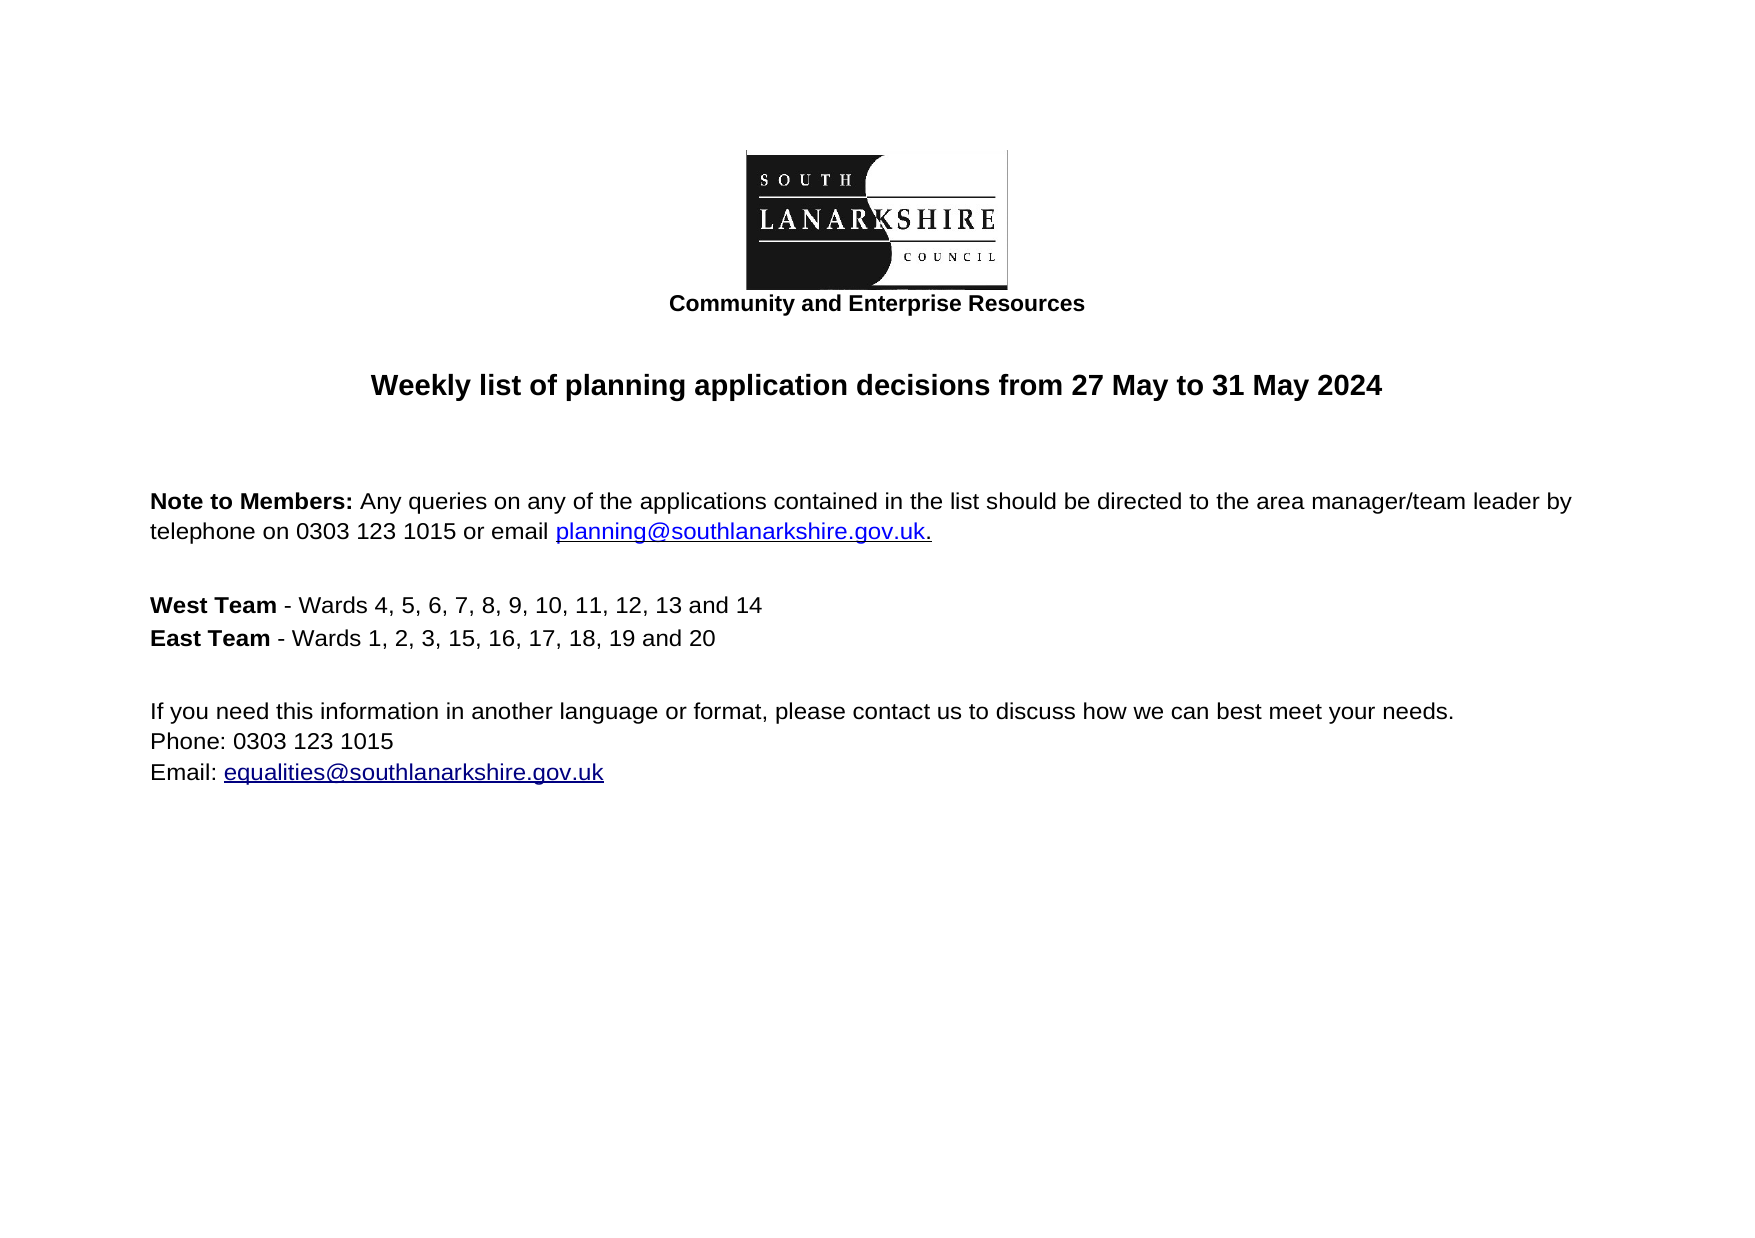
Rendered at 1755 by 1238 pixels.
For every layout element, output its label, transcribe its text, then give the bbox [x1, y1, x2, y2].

subtitle Weekly list of planning application decisions from 27 May to 31 May 2024 [150, 368, 1604, 401]
text Email: equalities@southlanarkshire.gov.uk [150, 758, 1604, 785]
text Phone: 0303 123 1015 [150, 728, 1578, 754]
text Note to Members: Any queries on any of the applications contained in the list should be directed to the area manager/team leader by telephone on 0303 123 1015 or email planning@southlanarkshire.gov.uk. [150, 488, 1604, 545]
text Community and Enterprise Resources [150, 290, 1604, 316]
text If you need this information in another language or format, please contact us to discuss how we can best meet your needs. [150, 698, 1578, 724]
text West Team - Wards 4, 5, 6, 7, 8, 9, 10, 11, 12, 13 and 14 [150, 592, 1604, 619]
text East Team - Wards 1, 2, 3, 15, 16, 17, 18, 19 and 20 [150, 625, 1604, 651]
